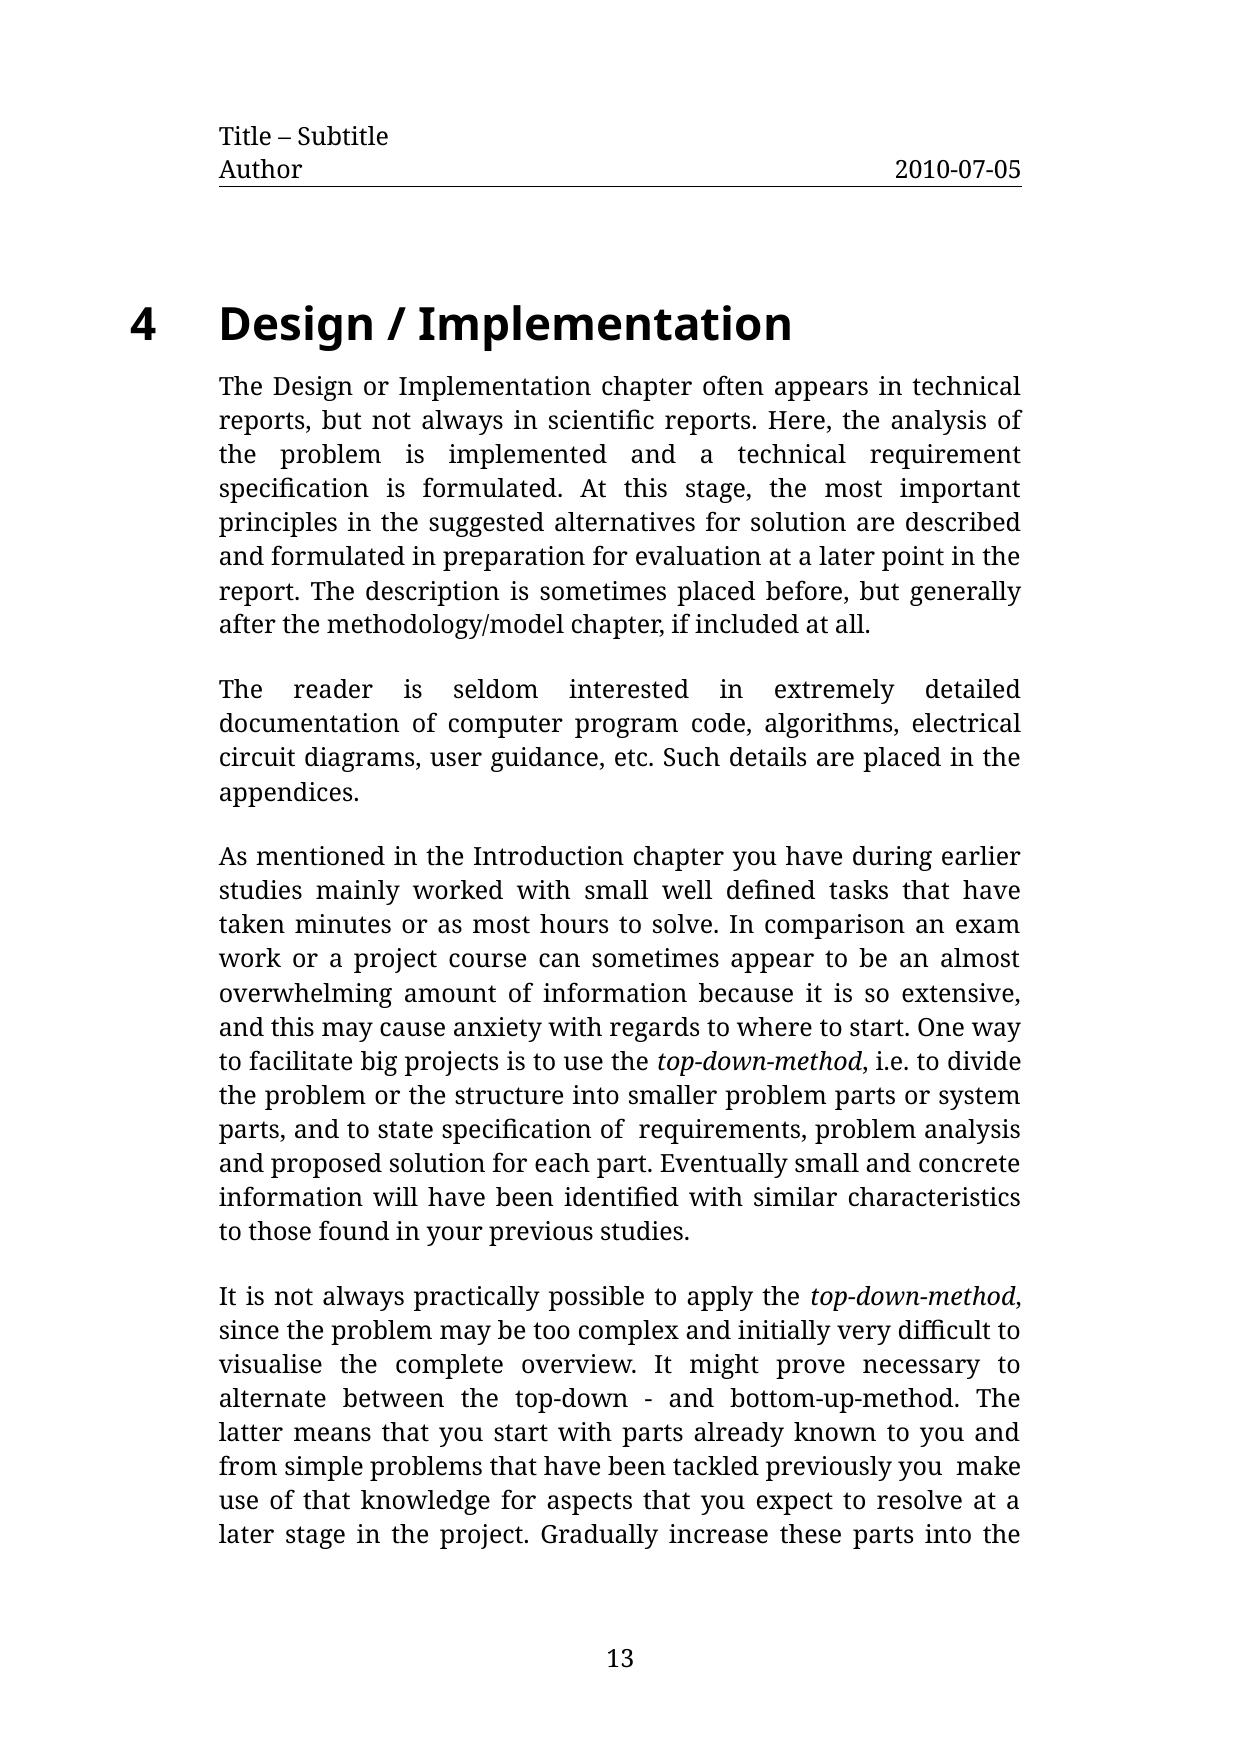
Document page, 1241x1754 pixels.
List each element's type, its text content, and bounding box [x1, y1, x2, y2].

text It is not always practically possible to apply the top-down-method, since the problem may be too complex and initially very difficult to visualise the complete overview. It might prove necessary to alternate between the top-down - and bottom-up-method. The latter means that you start with parts already known to you and from simple problems that have been tackled previously you make use of that knowledge for aspects that you expect to resolve at a later stage in the project. Gradually increase these parts into the [218, 1278, 1022, 1551]
text As mentioned in the Introduction chapter you have during earlier studies mainly worked with small well defined tasks that have taken minutes or as most hours to solve. In comparison an exam work or a project course can sometimes appear to be an almost overwhelming amount of information because it is so extensive, and this may cause anxiety with regards to where to start. One way to facilitate big projects is to use the top-down-method, i.e. to divide the problem or the structure into smaller problem parts or system parts, and to state specification of requirements, problem analysis and proposed solution for each part. Eventually small and concrete information will have been identified with similar characteristics to those found in your previous studies. [218, 839, 1022, 1248]
subtitle Design / Implementation [130, 291, 1022, 353]
text The Design or Implementation chapter often appears in technical reports, but not always in scientific reports. Here, the analysis of the problem is implemented and a technical requirement specification is formulated. At this stage, the most important principles in the suggested alternatives for solution are described and formulated in preparation for evaluation at a later point in the report. The description is sometimes placed before, but generally after the methodology/model chapter, if included at all. [218, 369, 1022, 641]
text The reader is seldom interested in extremely detailed documentation of computer program code, algorithms, electrical circuit diagrams, user guidance, etc. Such details are placed in the appendices. [218, 672, 1022, 808]
